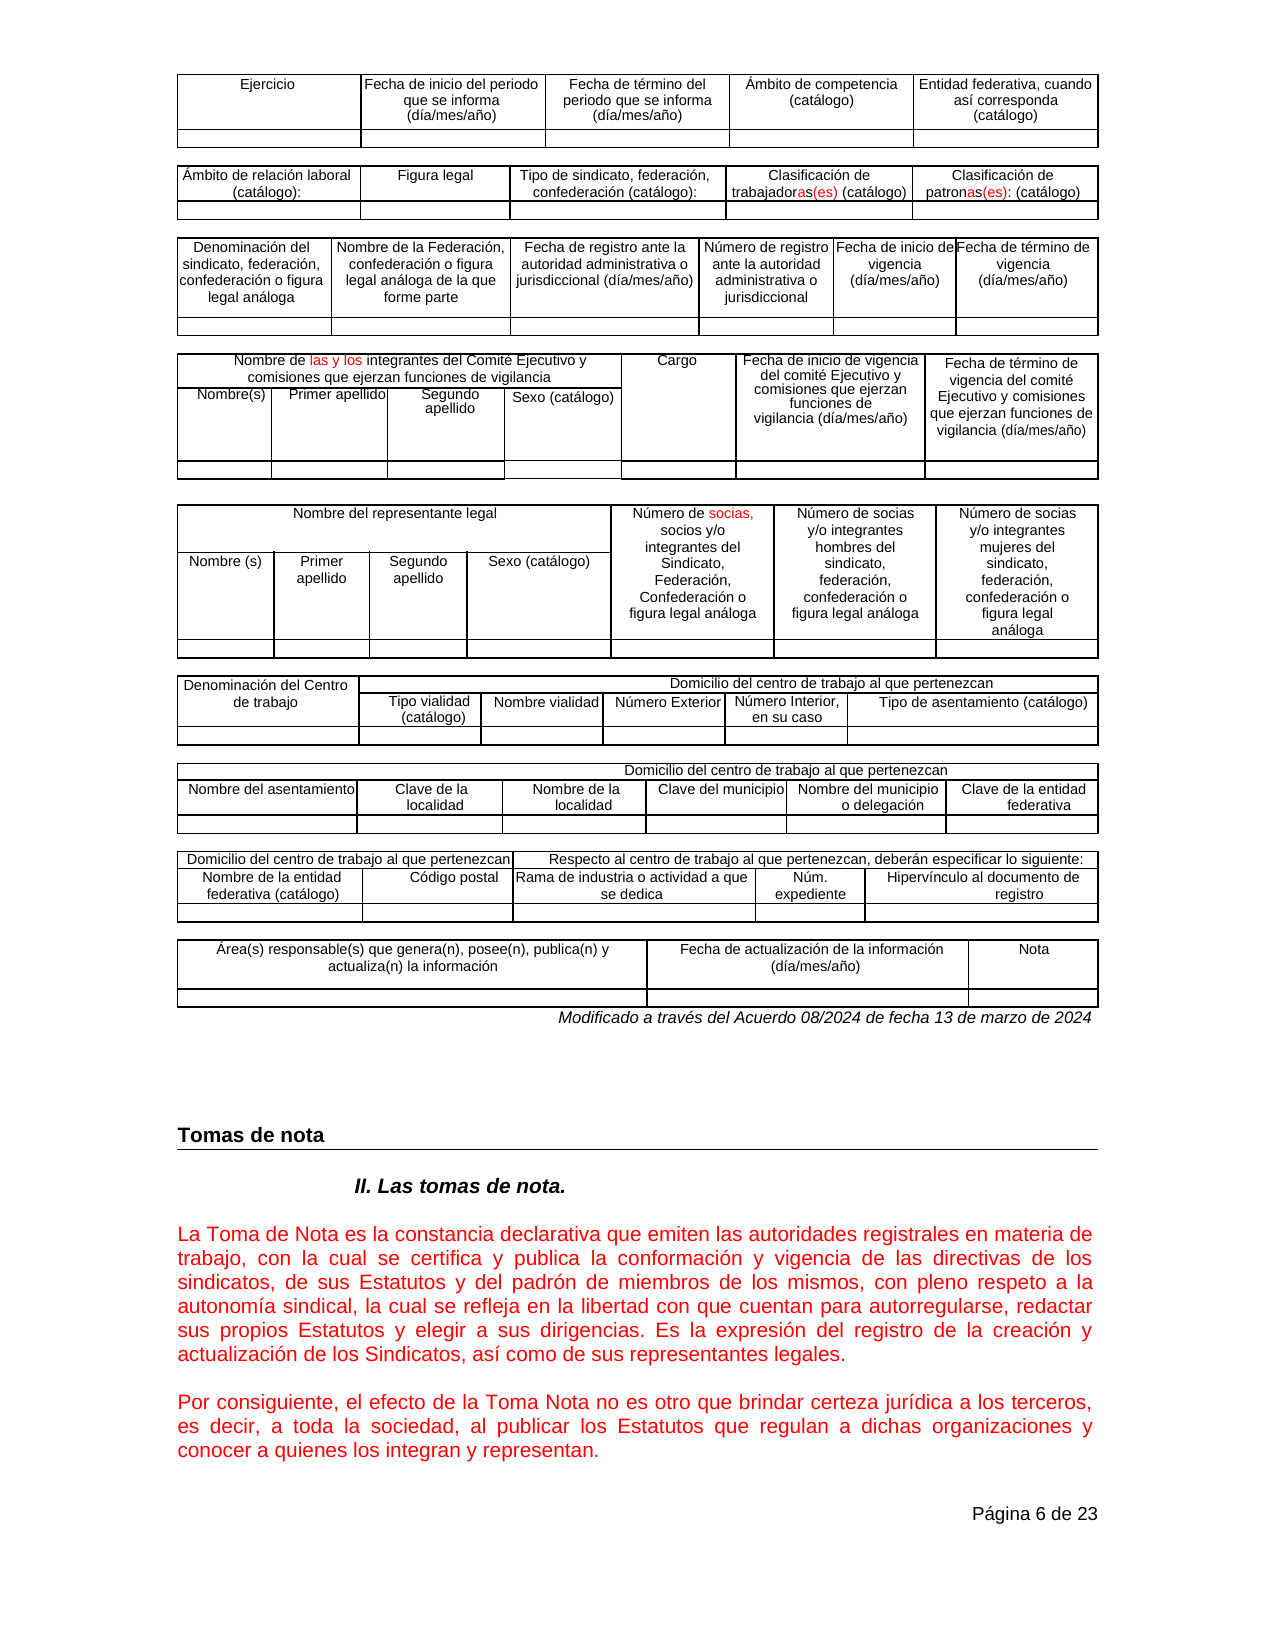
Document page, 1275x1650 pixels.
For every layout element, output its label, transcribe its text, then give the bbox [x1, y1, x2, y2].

table_header Número de socias y/o integrantes hombres del sindicato, federación, confederación o figura legal análoga [775, 506, 935, 639]
table_cell [388, 462, 504, 478]
table_cell [362, 130, 545, 147]
table_header Número de socias, socios y/o integrantes del Sindicato, Federación, Confederación o figura legal análoga [612, 506, 773, 639]
table_header Área(s) responsable(s) que genera(n), posee(n), publica(n) y actualiza(n) la información [178, 941, 646, 988]
table_cell [700, 318, 833, 335]
table_header Domicilio del centro de trabajo al que pertenezcan [360, 677, 1097, 692]
table_header Tipo de sindicato, federación, confederación (catálogo): [511, 167, 725, 200]
table_header Ámbito de relación laboral (catálogo): [178, 167, 360, 200]
table_cell Segundo apellido [370, 553, 466, 639]
table_header Ejercicio [178, 75, 360, 128]
table_cell [730, 130, 913, 147]
table_cell [370, 640, 466, 657]
table_cell [969, 990, 1097, 1006]
table_cell Núm. expediente [756, 869, 864, 903]
table_header Nombre del representante legal [178, 506, 610, 551]
table_cell [834, 318, 955, 335]
table_cell Tipo de asentamiento (catálogo) [848, 694, 1097, 726]
table_cell Nombre(s) [178, 389, 271, 460]
table_cell [511, 318, 698, 335]
table_header Clasificación de patronas(es): (catálogo) [913, 167, 1097, 200]
table_cell [546, 130, 729, 147]
table_cell [866, 904, 1097, 921]
table_header Denominación del sindicato, federación, confederación o figura legal análoga [178, 239, 331, 316]
table_header Domicilio del centro de trabajo al que pertenezcan [178, 764, 1097, 779]
table_cell [178, 462, 271, 478]
table_header Figura legal [361, 167, 509, 200]
table_cell Nombre (s) [178, 553, 273, 639]
table_cell [503, 816, 645, 832]
table_header Fecha de actualización de la información (día/mes/año) [648, 941, 968, 988]
table_cell [727, 202, 912, 219]
table_header Domicilio del centro de trabajo al que pertenezcan [178, 852, 512, 867]
table_cell Número Exterior [604, 694, 724, 726]
table_cell [937, 640, 1097, 657]
table_header Clasificación de trabajadoras(es) (catálogo) [727, 167, 912, 200]
table_cell [511, 202, 725, 219]
table_cell Número Interior, en su caso [726, 694, 847, 726]
table_cell [622, 462, 735, 478]
table_header Fecha de término de vigencia del comité Ejecutivo y comisiones que ejerzan funciones de vigilancia (día/mes/año) [926, 355, 1097, 460]
table_cell Primer apellido [272, 389, 387, 460]
table_cell [737, 462, 924, 478]
table_cell Sexo (catálogo) [468, 553, 610, 639]
text La Toma de Nota es la constancia declarativa que emiten las autoridades registrales en materia de trabajo, con la cual se certifica y publica la conformación y vigencia de las directivas de los sindicatos, de sus Estatutos y del padrón de miembros de los mismos, con pleno respeto a la autonomía sindical, la cual se refleja en la libertad con que cuentan para autorregularse, redactar sus propios Estatutos y elegir a sus dirigencias. Es la expresión del registro de la creación y actualización de los Sindicatos, así como de sus representantes legales. [177, 1222, 1094, 1366]
table_cell [178, 904, 362, 921]
table_cell Nombre de la entidad federativa (catálogo) [178, 869, 362, 903]
text II. Las tomas de nota. [354, 1174, 1009, 1198]
table_cell Rama de industria o actividad a que se dedica [514, 869, 755, 903]
table_header Respecto al centro de trabajo al que pertenezcan, deberán especificar lo siguiente: [514, 852, 1097, 867]
table_cell [178, 640, 273, 657]
table_cell Clave de la localidad [358, 781, 502, 814]
table_cell [358, 816, 502, 832]
table_cell [275, 640, 369, 657]
table_cell Nombre del municipio o delegación [787, 781, 945, 814]
table_cell [178, 130, 360, 147]
table_cell [926, 462, 1097, 478]
table_header Ámbito de competencia (catálogo) [730, 75, 913, 128]
table_cell [514, 904, 755, 921]
table_cell [468, 640, 610, 657]
table_header Número de registro ante la autoridad administrativa o jurisdiccional [700, 239, 833, 316]
table_cell Nombre del asentamiento [178, 781, 356, 814]
table_header Denominación del Centro de trabajo [178, 677, 358, 726]
table_header Fecha de inicio de vigencia del comité Ejecutivo y comisiones que ejerzan funciones de vigilancia (día/mes/año) [737, 355, 924, 460]
table_cell [947, 816, 1097, 832]
table_cell [957, 318, 1097, 335]
table_cell [482, 727, 602, 744]
table_cell [361, 202, 509, 219]
table_cell [178, 318, 331, 335]
table_header Fecha de término del periodo que se informa (día/mes/año) [546, 75, 729, 128]
table_header Nota [969, 941, 1097, 988]
table_cell Tipo vialidad (catálogo) [360, 694, 480, 726]
table_cell [505, 461, 621, 478]
table_cell Nombre vialidad [482, 694, 602, 726]
table_cell Sexo (catálogo) [505, 389, 621, 460]
text Tomas de nota [177, 1123, 1098, 1149]
table_cell [332, 318, 510, 335]
table_header Fecha de inicio de vigencia (día/mes/año) [834, 239, 955, 316]
table_header Nombre de las y los integrantes del Comité Ejecutivo y comisiones que ejerzan funciones de vigilancia [178, 355, 621, 387]
table_cell [178, 202, 360, 219]
table_cell [913, 202, 1097, 219]
table_cell [360, 727, 480, 744]
table_cell [272, 462, 387, 478]
table_cell Primer apellido [275, 553, 369, 639]
table_cell [178, 727, 358, 744]
table_cell Segundo apellido [388, 389, 504, 460]
table_cell [848, 727, 1097, 744]
table_cell [178, 990, 646, 1006]
table_cell [914, 130, 1097, 147]
table_header Fecha de término de vigencia (día/mes/año) [957, 239, 1097, 316]
table_cell Clave de la entidad federativa [947, 781, 1097, 814]
table_header Fecha de inicio del periodo que se informa (día/mes/año) [362, 75, 545, 128]
table_cell Clave del municipio [647, 781, 786, 814]
table_cell [756, 904, 864, 921]
table_cell [648, 990, 968, 1006]
table_cell Nombre de la localidad [503, 781, 645, 814]
text Por consiguiente, el efecto de la Toma Nota no es otro que brindar certeza jurídica a los terceros, es decir, a toda la sociedad, al publicar los Estatutos que regulan a dichas organizaciones y conocer a quienes los integran y representan. [177, 1389, 1094, 1461]
table_cell [775, 640, 935, 657]
table_cell [363, 904, 512, 921]
table_header Entidad federativa, cuando así corresponda (catálogo) [914, 75, 1097, 128]
table_cell [178, 816, 356, 832]
table_cell [604, 727, 724, 744]
table_header Fecha de registro ante la autoridad administrativa o jurisdiccional (día/mes/año) [511, 239, 698, 316]
table_cell Código postal [363, 869, 512, 903]
table_cell [612, 640, 773, 657]
text Modificado a través del Acuerdo 08/2024 de fecha 13 de marzo de 2024 [177, 1008, 1098, 1027]
table_cell [647, 816, 786, 832]
table_header Número de socias y/o integrantes mujeres del sindicato, federación, confederación o figura legal análoga [937, 506, 1097, 639]
table_header Nombre de la Federación, confederación o figura legal análoga de la que forme parte [332, 239, 510, 316]
table_header Cargo [622, 355, 735, 460]
table_cell [726, 727, 847, 744]
table_cell Hipervínculo al documento de registro [866, 869, 1097, 903]
table_cell [787, 816, 945, 832]
